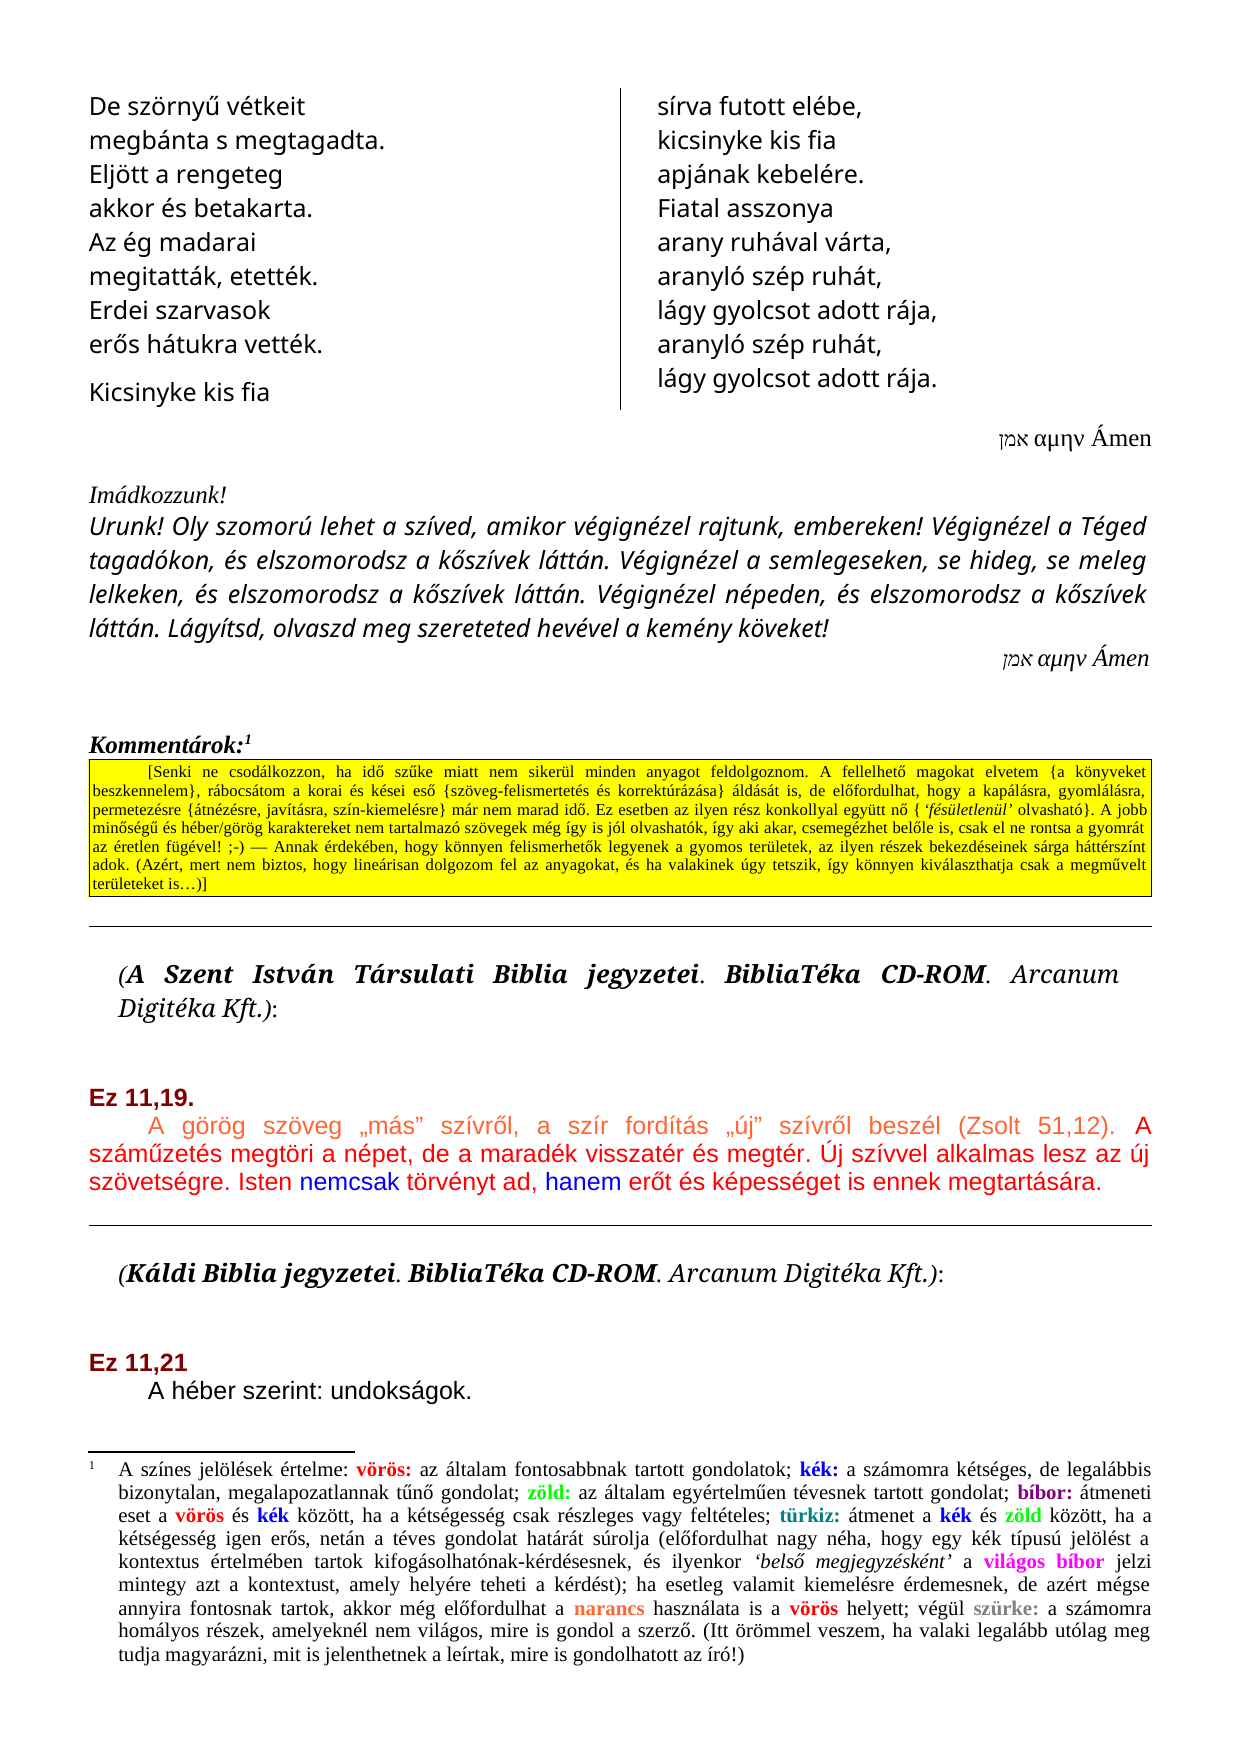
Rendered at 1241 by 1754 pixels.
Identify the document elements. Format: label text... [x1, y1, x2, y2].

text A színes jelölések értelme: vörös: az általam fontosabbnak tartott gondolatok; kék: a számomra kétséges, de legalábbis bizonytalan, megalapozatlannak tűnő gondolat; zöld: az általam egyértelműen tévesnek tartott gondolat; bíbor: átmeneti eset a vörös és kék között, ha a kétségesség csak részleges vagy feltételes; türkiz: átmenet a kék és zöld között, ha a kétségesség igen erős, netán a téves gondolat határát súrolja (előfordulhat nagy néha, hogy egy kék típusú jelölést a kontextus értelmében tartok kifogásolhatónak-kérdésesnek, és ilyenkor ‘belső megjegyzésként’ a világos bíbor jelzi mintegy azt a kontextust, amely helyére teheti a kérdést); ha esetleg valamit kiemelésre érdemesnek, de azért mégse annyira fontosnak tartok, akkor még előfordulhat a narancs használata is a vörös helyett; végül szürke: a számomra homályos részek, amelyeknél nem világos, mire is gondol a szerző. (Itt örömmel veszem, ha valaki legalább utólag meg tudja magyarázni, mit is jelenthetnek a leírtak, mire is gondolhatott az író!) [88, 1458, 1152, 1665]
text Urunk! Oly szomorú lehet a szíved, amikor végignézel rajtunk, embereken! Végignézel a Téged tagadókon, és elszomorodsz a kőszívek láttán. Végignézel a semlegeseken, se hideg, se meleg lelkeken, és elszomorodsz a kőszívek láttán. Végignézel népeden, és elszomorodsz a kőszívek láttán. Lágyítsd, olvaszd meg szereteted hevével a kemény köveket! [88, 509, 1152, 644]
text [Senki ne csodálkozzon, ha idő szűke miatt nem sikerül minden anyagot feldolgoznom. A fellelhető magokat elvetem {a könyveket beszkennelem}, rábocsátom a korai és kései eső {szöveg-felismertetés és korrektúrázása} áldását is, de előfordulhat, hogy a kapálásra, gyomlálásra, permetezésre {átnézésre, javításra, szín-kiemelésre} már nem marad idő. Ez esetben az ilyen rész konkollyal együtt nő {‘fésületlenül’ olvasható}. A jobb minőségű és héber/görög karaktereket nem tartalmazó szövegek még így is jól olvashatók, így aki akar, csemegézhet belőle is, csak el ne rontsa a gyomrát az éretlen fügével! ;‑) ― Annak érdekében, hogy könnyen felismerhetők legyenek a gyomos területek, az ilyen részek bekezdéseinek sárga háttérszínt adok. (Azért, mert nem biztos, hogy lineárisan dolgozom fel az anyagokat, és ha valakinek úgy tetszik, így könnyen kiválaszthatja csak a megművelt területeket is…)] [90, 760, 1151, 896]
text Imádkozzunk! [88, 481, 1152, 509]
text אמן αμην Ámen [88, 424, 1152, 451]
text Kicsinyke kis fia [88, 375, 583, 409]
text Ez 11,21 [88, 1348, 1152, 1377]
text (Káldi Biblia jegyzetei. BibliaTéka CD-ROM. Arcanum Digitéka Kft.): [88, 1226, 1152, 1319]
text A héber szerint: undokságok. [88, 1377, 1152, 1404]
text A görög szöveg „más” szívről, a szír fordítás „új” szívről beszél (Zsolt 51,12). A száműzetés megtöri a népet, de a maradék visszatér és megtér. Új szívvel alkalmas lesz az új szövetségre. Isten nemcsak törvényt ad, hanem erőt és képességet is ennek megtartására. [88, 1112, 1152, 1196]
text sírva futott elébe, kicsinyke kis fia apjának kebelére. Fiatal asszonya arany ruhával várta, aranyló szép ruhát, lágy gyolcsot adott rája, aranyló szép ruhát, lágy gyolcsot adott rája. [657, 88, 1152, 394]
text אמן αμην Ámen [88, 644, 1152, 672]
text Ez 11,19. [88, 1083, 1152, 1112]
text (A Szent István Társulati Biblia jegyzetei. BibliaTéka CD-ROM. Arcanum Digitéka Kft.): [88, 927, 1152, 1054]
text Kommentárok: [88, 731, 1152, 759]
text De szörnyű vétkeit megbánta s megtagadta. Eljött a rengeteg akkor és betakarta. Az ég madarai megitatták, etették. Erdei szarvasok erős hátukra vették. [88, 88, 583, 360]
